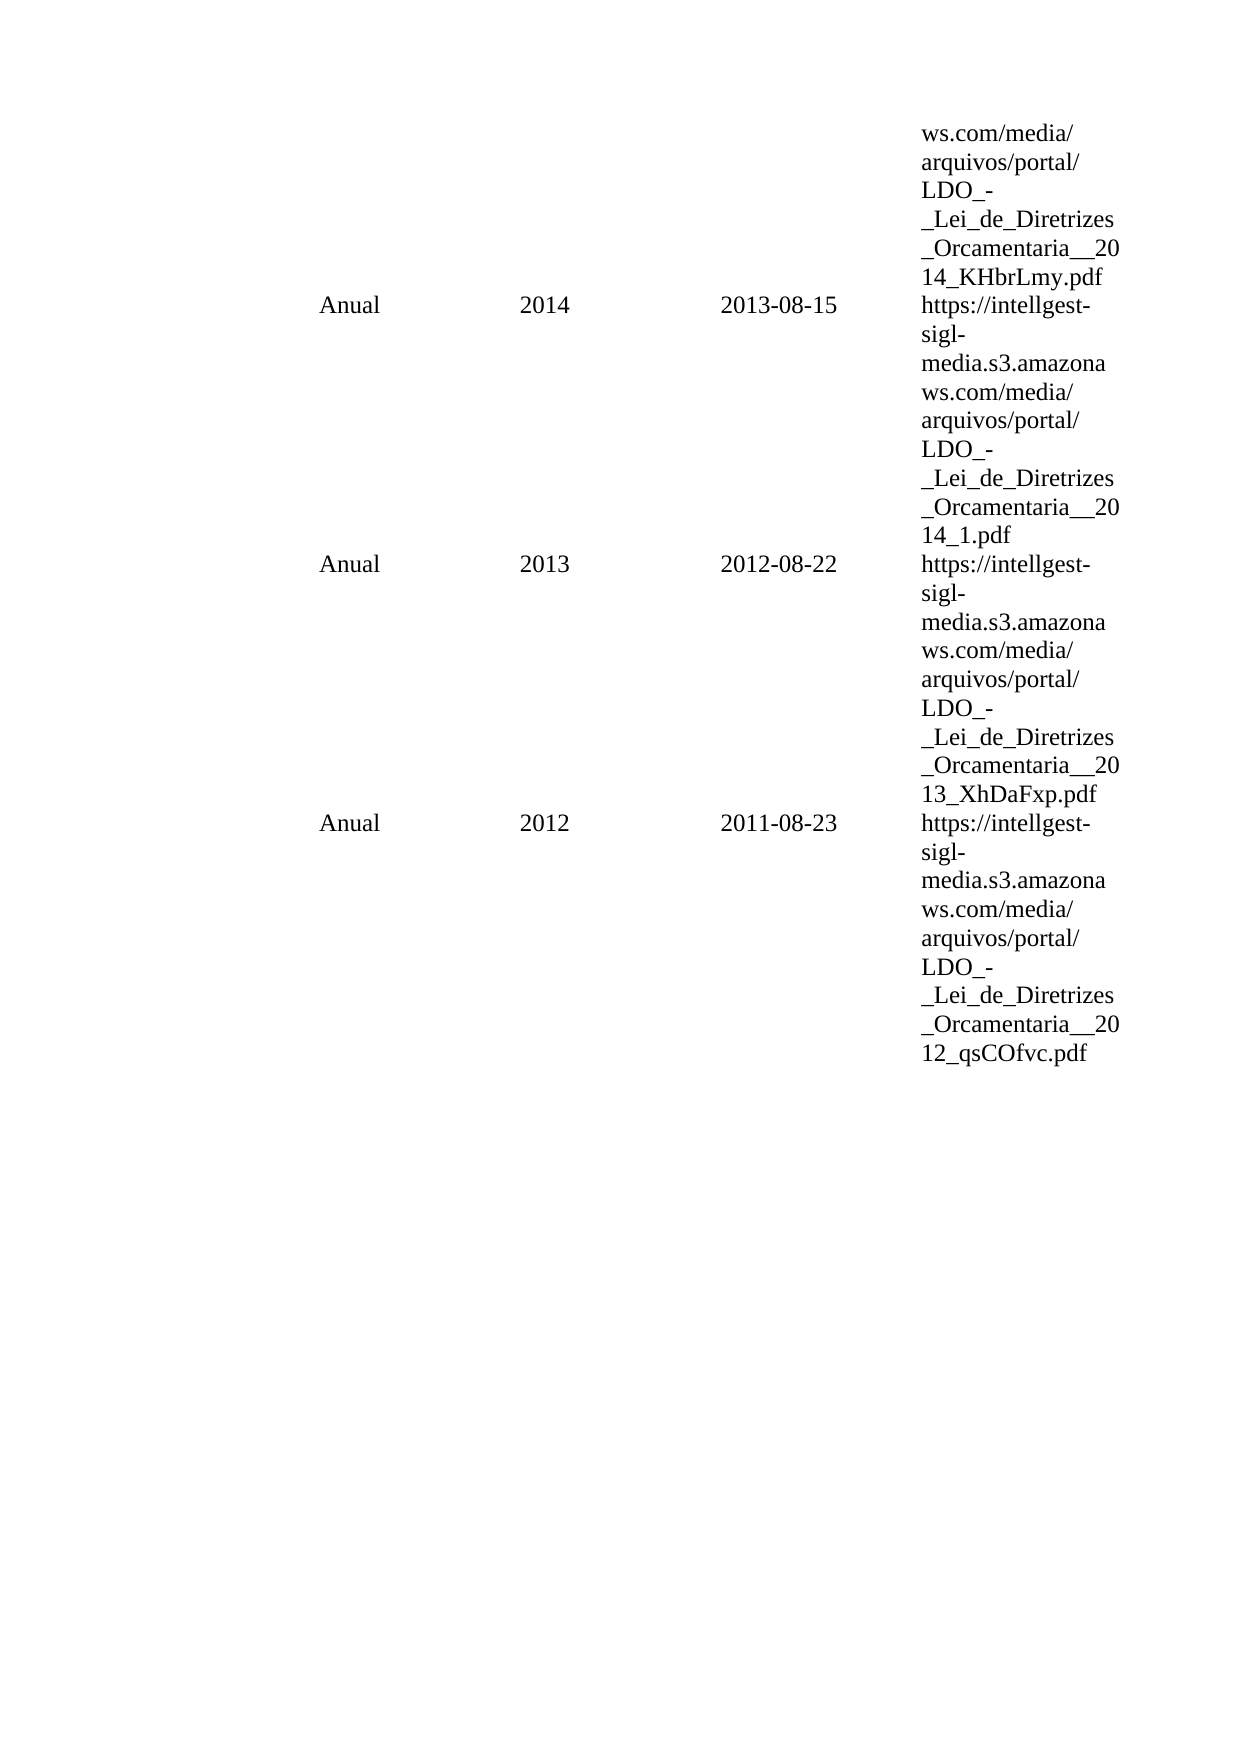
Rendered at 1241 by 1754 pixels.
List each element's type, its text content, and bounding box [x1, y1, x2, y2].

table_cell [319, 118, 519, 291]
table_cell [118, 808, 319, 1067]
table_cell 2014 [520, 291, 720, 549]
table_cell https://intellgest-sigl-media.s3.amazonaws.com/media/arquivos/portal/LDO_-_Lei_de_Diretrizes_Orcamentaria__2012_qsCOfvc.pdf [921, 808, 1122, 1067]
table_cell Anual [319, 549, 519, 808]
table_cell Anual [319, 291, 519, 549]
table_cell [118, 291, 319, 549]
table_cell 2012 [520, 808, 720, 1067]
table_cell https://intellgest-sigl-media.s3.amazonaws.com/media/arquivos/portal/LDO_-_Lei_de_Diretrizes_Orcamentaria__2014_1.pdf [921, 291, 1122, 549]
table_cell https://intellgest-sigl-media.s3.amazonaws.com/media/arquivos/portal/LDO_-_Lei_de_Diretrizes_Orcamentaria__2013_XhDaFxp.pdf [921, 549, 1122, 808]
table_cell Anual [319, 808, 519, 1067]
table_cell 2011-08-23 [720, 808, 921, 1067]
table_cell [720, 118, 921, 291]
table_cell [118, 549, 319, 808]
table_cell 2012-08-22 [720, 549, 921, 808]
table_cell 2013-08-15 [720, 291, 921, 549]
table_cell [520, 118, 720, 291]
table_cell 2013 [520, 549, 720, 808]
table_cell [118, 118, 319, 291]
table_cell ws.com/media/arquivos/portal/LDO_-_Lei_de_Diretrizes_Orcamentaria__2014_KHbrLmy.pdf [921, 118, 1122, 291]
